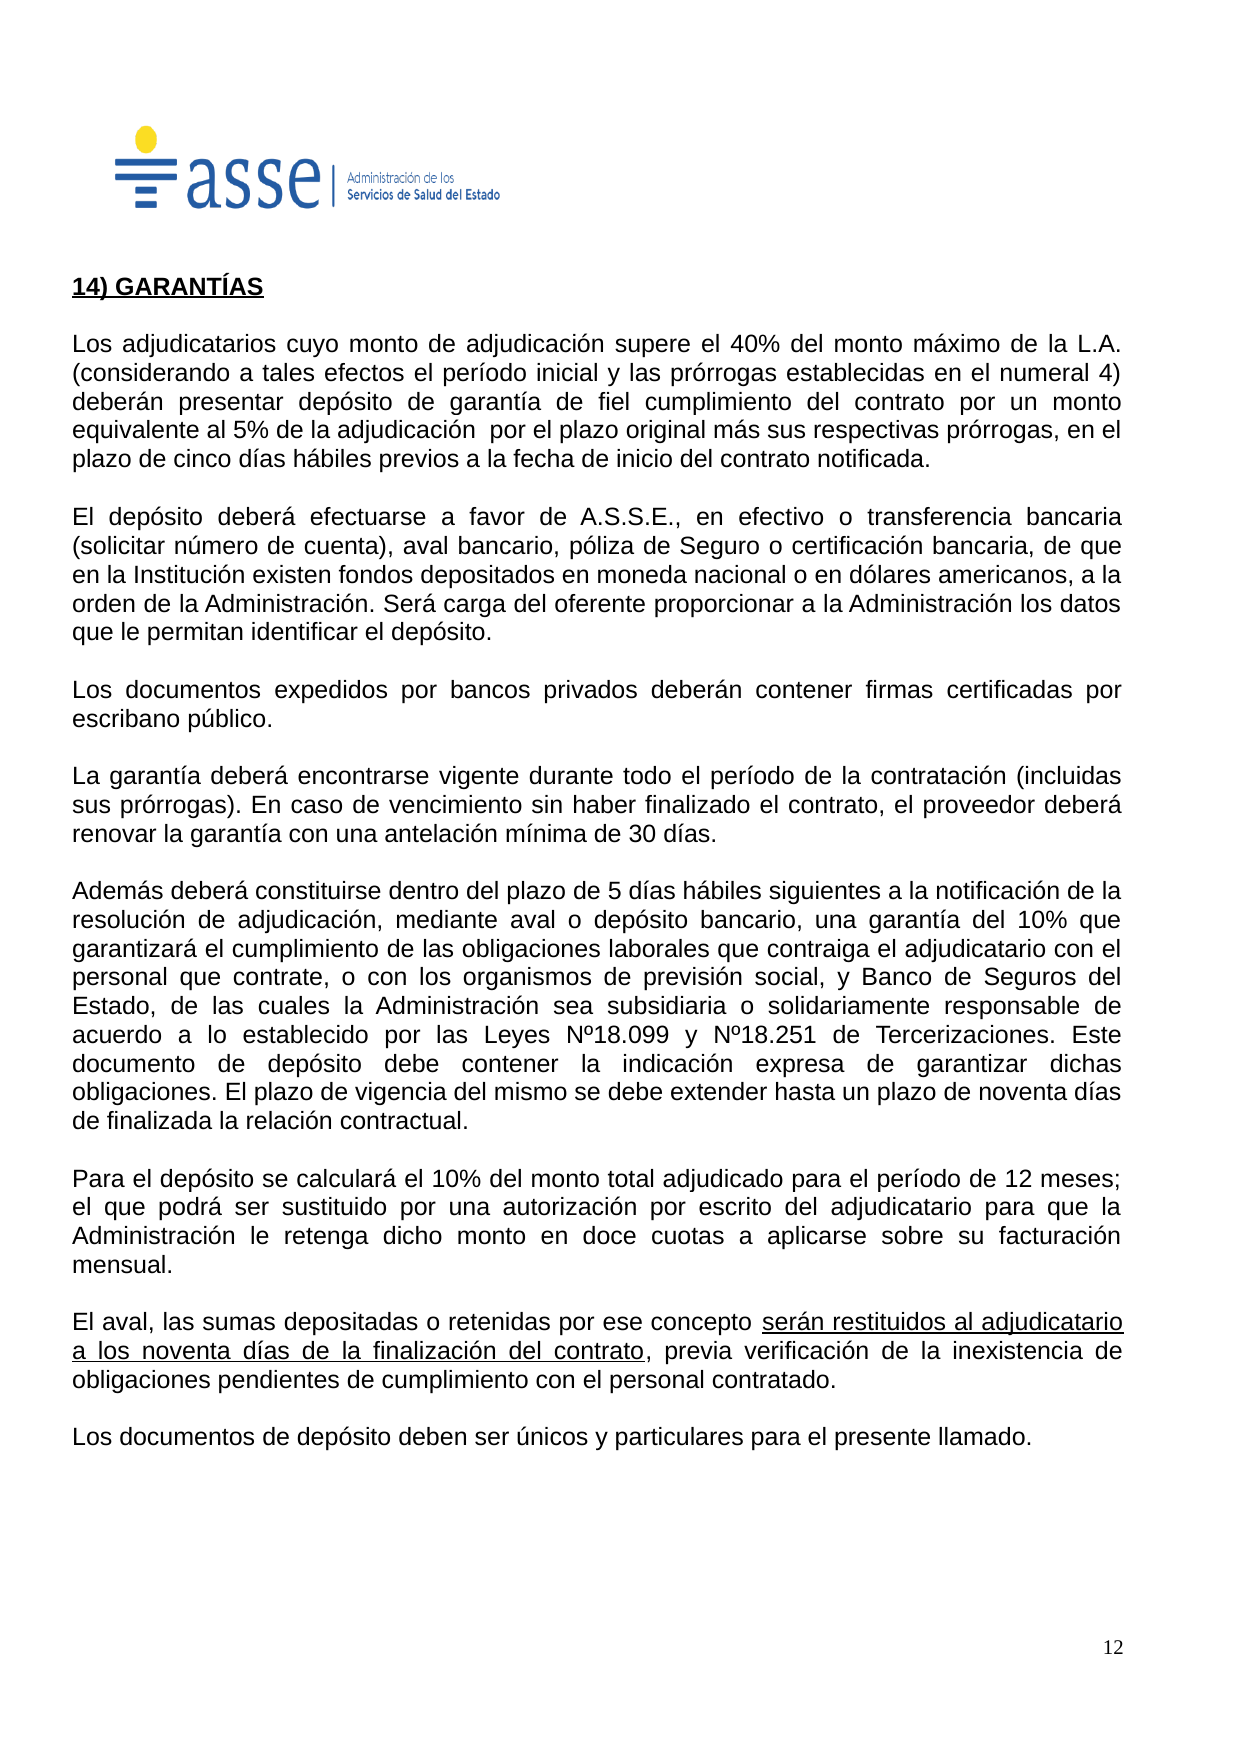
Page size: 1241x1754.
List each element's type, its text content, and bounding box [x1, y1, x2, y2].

text El aval, las sumas depositadas o retenidas por ese concepto serán restituidos al adjudicatario a los noventa días de la finalización del contrato, previa verificación de la inexistencia de obligaciones pendientes de cumplimiento con el personal contratado. [72, 1307, 1123, 1393]
text Los documentos de depósito deben ser únicos y particulares para el presente llamado. [72, 1422, 1123, 1451]
text Los documentos expedidos por bancos privados deberán contener firmas certificadas por escribano público. [72, 675, 1123, 732]
text 14) GARANTÍAS [72, 272, 1123, 300]
text Los adjudicatarios cuyo monto de adjudicación supere el 40% del monto máximo de la L.A. (considerando a tales efectos el período inicial y las prórrogas establecidas en el numeral 4) deberán presentar depósito de garantía de fiel cumplimiento del contrato por un monto equivalente al 5% de la adjudicación por el plazo original más sus respectivas prórrogas, en el plazo de cinco días hábiles previos a la fecha de inicio del contrato notificada. [72, 329, 1123, 473]
text Para el depósito se calculará el 10% del monto total adjudicado para el período de 12 meses; el que podrá ser sustituido por una autorización por escrito del adjudicatario para que la Administración le retenga dicho monto en doce cuotas a aplicarse sobre su facturación mensual. [72, 1163, 1123, 1278]
picture [88, 96, 525, 239]
text El depósito deberá efectuarse a favor de A.S.S.E., en efectivo o transferencia bancaria (solicitar número de cuenta), aval bancario, póliza de Seguro o certificación bancaria, de que en la Institución existen fondos depositados en moneda nacional o en dólares americanos, a la orden de la Administración. Será carga del oferente proporcionar a la Administración los datos que le permitan identificar el depósito. [72, 502, 1123, 646]
text La garantía deberá encontrarse vigente durante todo el período de la contratación (incluidas sus prórrogas). En caso de vencimiento sin haber finalizado el contrato, el proveedor deberá renovar la garantía con una antelación mínima de 30 días. [72, 761, 1123, 847]
text Además deberá constituirse dentro del plazo de 5 días hábiles siguientes a la notificación de la resolución de adjudicación, mediante aval o depósito bancario, una garantía del 10% que garantizará el cumplimiento de las obligaciones laborales que contraiga el adjudicatario con el personal que contrate, o con los organismos de previsión social, y Banco de Seguros del Estado, de las cuales la Administración sea subsidiaria o solidariamente responsable de acuerdo a lo establecido por las Leyes Nº18.099 y Nº18.251 de Tercerizaciones. Este documento de depósito debe contener la indicación expresa de garantizar dichas obligaciones. El plazo de vigencia del mismo se debe extender hasta un plazo de noventa días de finalizada la relación contractual. [72, 876, 1123, 1135]
